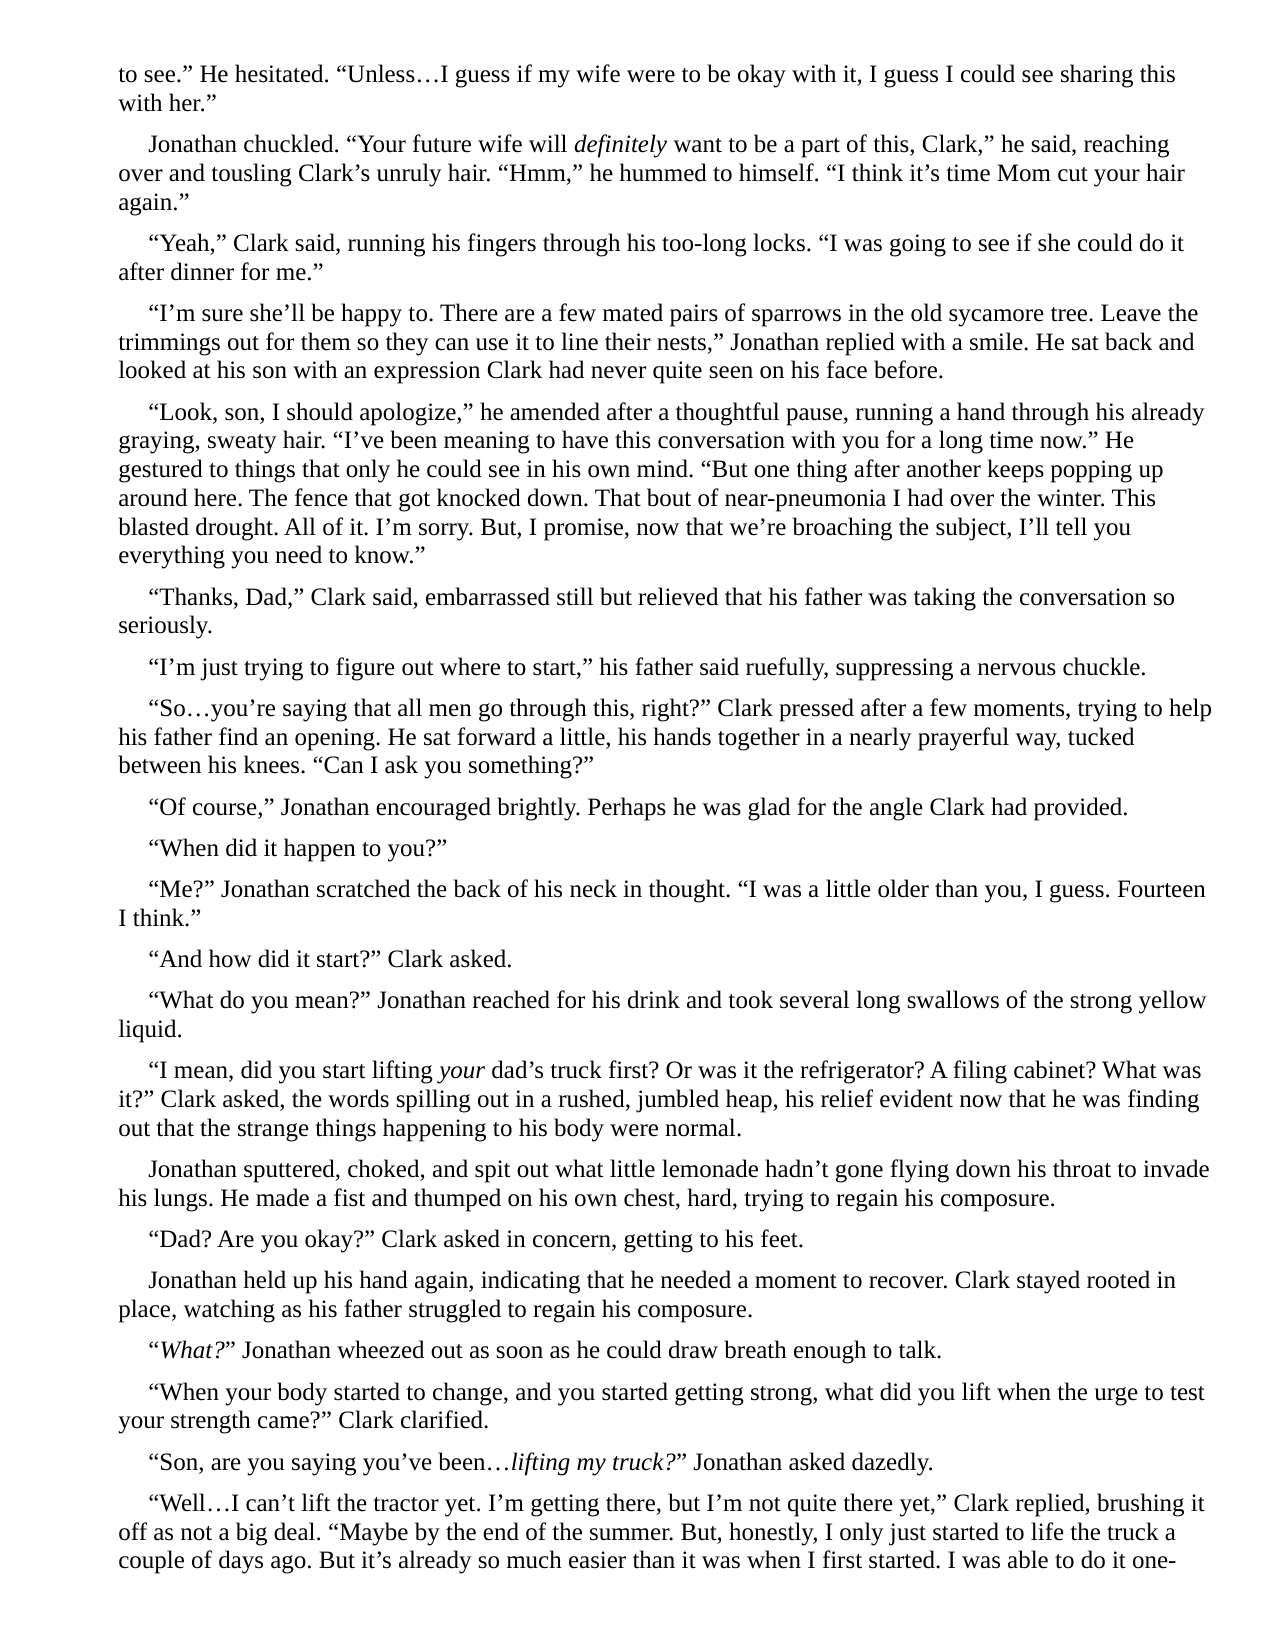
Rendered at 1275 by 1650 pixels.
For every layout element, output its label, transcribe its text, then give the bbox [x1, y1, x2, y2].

text “And how did it start?” Clark asked. [118, 944, 1216, 973]
text “So…you’re saying that all men go through this, right?” Clark pressed after a few moments, trying to help his father find an opening. He sat forward a little, his hands together in a nearly prayerful way, tucked between his knees. “Can I ask you something?” [118, 693, 1216, 779]
text “Look, son, I should apologize,” he amended after a thoughtful pause, running a hand through his already graying, sweaty hair. “I’ve been meaning to have this conversation with you for a long time now.” He gestured to things that only he could see in his own mind. “But one thing after another keeps popping up around here. The fence that got knocked down. That bout of near-pneumonia I had over the winter. This blasted drought. All of it. I’m sorry. But, I promise, now that we’re broaching the subject, I’ll tell you everything you need to know.” [118, 397, 1216, 569]
text “Son, are you saying you’ve been…lifting my truck?” Jonathan asked dazedly. [118, 1447, 1216, 1475]
text “Of course,” Jonathan encouraged brightly. Perhaps he was glad for the angle Clark had provided. [118, 792, 1216, 820]
text Jonathan held up his hand again, indicating that he needed a moment to recover. Clark stayed rooted in place, watching as his father struggled to regain his composure. [118, 1265, 1216, 1323]
text “When your body started to change, and you started getting strong, what did you lift when the urge to test your strength came?” Clark clarified. [118, 1377, 1216, 1434]
text “Me?” Jonathan scratched the back of his neck in thought. “I was a little older than you, I guess. Fourteen I think.” [118, 874, 1216, 932]
text “I’m sure she’ll be happy to. There are a few mated pairs of sparrows in the old sycamore tree. Leave the trimmings out for them so they can use it to line their nests,” Jonathan replied with a smile. He sat back and looked at his son with an expression Clark had never quite seen on his face before. [118, 298, 1216, 384]
text “What?” Jonathan wheezed out as soon as he could draw breath enough to talk. [118, 1335, 1216, 1364]
text to see.” He hesitated. “Unless…I guess if my wife were to be okay with it, I guess I could see sharing this with her.” [118, 59, 1216, 117]
text “Well…I can’t lift the tractor yet. I’m getting there, but I’m not quite there yet,” Clark replied, brushing it off as not a big deal. “Maybe by the end of the summer. But, honestly, I only just started to life the truck a couple of days ago. But it’s already so much easier than it was when I first started. I was able to do it one- [118, 1488, 1216, 1574]
text “I mean, did you start lifting your dad’s truck first? Or was it the refrigerator? A filing cabinet? What was it?” Clark asked, the words spilling out in a rushed, jumbled heap, his relief evident now that he was finding out that the strange things happening to his body were normal. [118, 1055, 1216, 1142]
text “When did it happen to you?” [118, 833, 1216, 862]
text “Yeah,” Clark said, running his fingers through his too-long locks. “I was going to see if she could do it after dinner for me.” [118, 228, 1216, 285]
text Jonathan sputtered, choked, and spit out what little lemonade hadn’t gone flying down his throat to invade his lungs. He made a fist and thumped on his own chest, hard, trying to regain his composure. [118, 1154, 1216, 1212]
text “What do you mean?” Jonathan reached for his drink and took several long swallows of the strong yellow liquid. [118, 985, 1216, 1043]
text “Dad? Are you okay?” Clark asked in concern, getting to his feet. [118, 1224, 1216, 1253]
text “Thanks, Dad,” Clark said, embarrassed still but relieved that his father was taking the conversation so seriously. [118, 582, 1216, 639]
text “I’m just trying to figure out where to start,” his father said ruefully, suppressing a nervous chuckle. [118, 652, 1216, 680]
text Jonathan chuckled. “Your future wife will definitely want to be a part of this, Clark,” he said, reaching over and tousling Clark’s unruly hair. “Hmm,” he hummed to himself. “I think it’s time Mom cut your hair again.” [118, 129, 1216, 215]
